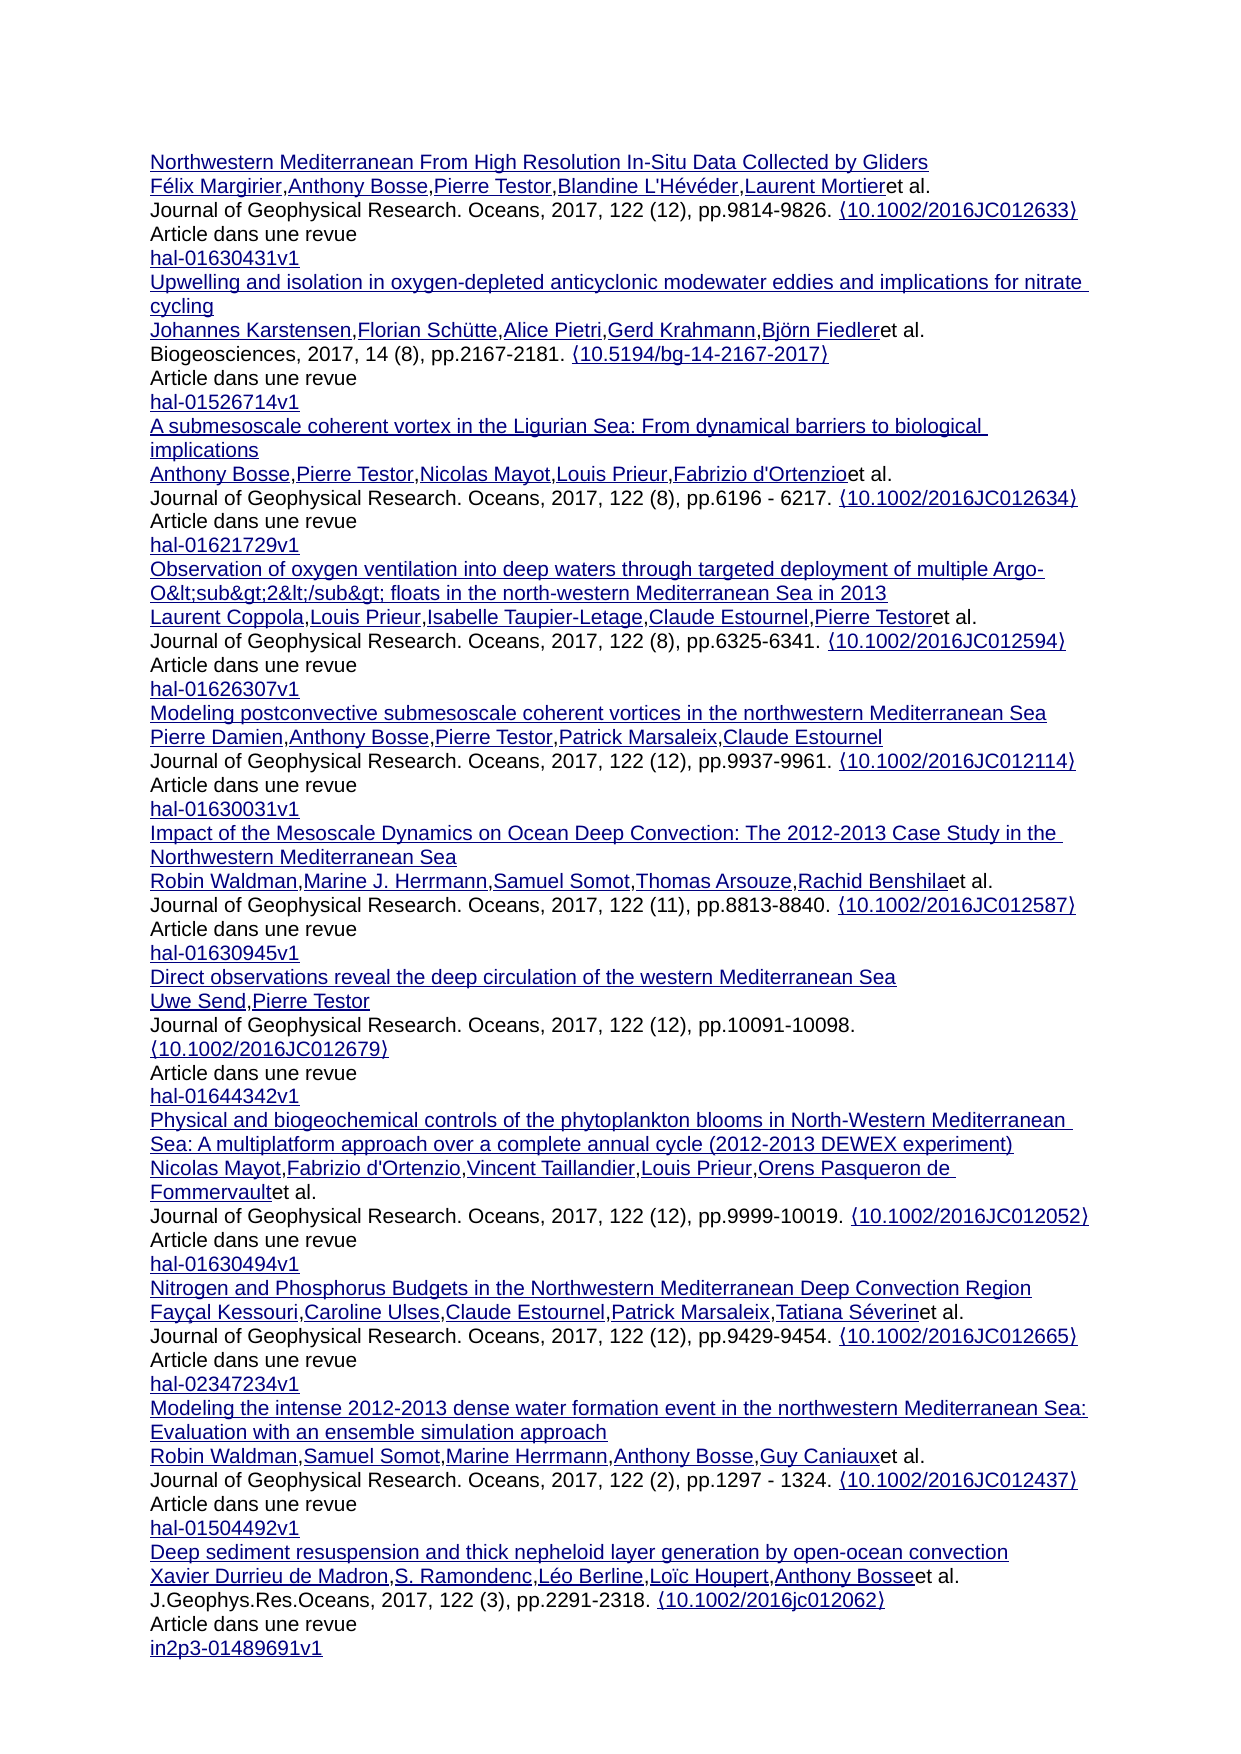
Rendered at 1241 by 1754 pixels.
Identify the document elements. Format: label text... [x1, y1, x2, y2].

table_cell Northwestern Mediterranean From High Resolution In-Situ Data Collected by Gliders Félix Margirier,Anthony Bosse,Pierre Testor,Blandine L'Hévéder,Laurent Mortieret al. Journal of Geophysical Research. Oceans, 2017, 122 (12), pp.9814-9826. ⟨10.1002/2016JC012633⟩ Article dans une revue hal-01630431v1 [150, 150, 1090, 270]
table_cell Deep sediment resuspension and thick nepheloid layer generation by open-ocean convection Xavier Durrieu de Madron,S. Ramondenc,Léo Berline,Loïc Houpert,Anthony Bosseet al. J.Geophys.Res.Oceans, 2017, 122 (3), pp.2291-2318. ⟨10.1002/2016jc012062⟩ Article dans une revue in2p3-01489691v1 [150, 1540, 1090, 1659]
table_cell Direct observations reveal the deep circulation of the western Mediterranean Sea Uwe Send,Pierre Testor Journal of Geophysical Research. Oceans, 2017, 122 (12), pp.10091-10098. ⟨10.1002/2016JC012679⟩ Article dans une revue hal-01644342v1 [150, 965, 1090, 1108]
table_cell Nitrogen and Phosphorus Budgets in the Northwestern Mediterranean Deep Convection Region Fayçal Kessouri,Caroline Ulses,Claude Estournel,Patrick Marsaleix,Tatiana Séverinet al. Journal of Geophysical Research. Oceans, 2017, 122 (12), pp.9429-9454. ⟨10.1002/2016JC012665⟩ Article dans une revue hal-02347234v1 [150, 1276, 1090, 1396]
table_cell Upwelling and isolation in oxygen-depleted anticyclonic modewater eddies and implications for nitrate cycling Johannes Karstensen,Florian Schütte,Alice Pietri,Gerd Krahmann,Björn Fiedleret al. Biogeosciences, 2017, 14 (8), pp.2167-2181. ⟨10.5194/bg-14-2167-2017⟩ Article dans une revue hal-01526714v1 [150, 270, 1090, 413]
table_cell Impact of the Mesoscale Dynamics on Ocean Deep Convection: The 2012-2013 Case Study in the Northwestern Mediterranean Sea Robin Waldman,Marine J. Herrmann,Samuel Somot,Thomas Arsouze,Rachid Benshilaet al. Journal of Geophysical Research. Oceans, 2017, 122 (11), pp.8813-8840. ⟨10.1002/2016JC012587⟩ Article dans une revue hal-01630945v1 [150, 821, 1090, 964]
table_cell Physical and biogeochemical controls of the phytoplankton blooms in North-Western Mediterranean Sea: A multiplatform approach over a complete annual cycle (2012-2013 DEWEX experiment) Nicolas Mayot,Fabrizio d'Ortenzio,Vincent Taillandier,Louis Prieur,Orens Pasqueron de Fommervaultet al. Journal of Geophysical Research. Oceans, 2017, 122 (12), pp.9999-10019. ⟨10.1002/2016JC012052⟩ Article dans une revue hal-01630494v1 [150, 1108, 1090, 1276]
table_cell Observation of oxygen ventilation into deep waters through targeted deployment of multiple Argo-O&lt;sub&gt;2&lt;/sub&gt; floats in the north-western Mediterranean Sea in 2013 Laurent Coppola,Louis Prieur,Isabelle Taupier-Letage,Claude Estournel,Pierre Testoret al. Journal of Geophysical Research. Oceans, 2017, 122 (8), pp.6325-6341. ⟨10.1002/2016JC012594⟩ Article dans une revue hal-01626307v1 [150, 557, 1090, 701]
table_cell A submesoscale coherent vortex in the Ligurian Sea: From dynamical barriers to biological implications Anthony Bosse,Pierre Testor,Nicolas Mayot,Louis Prieur,Fabrizio d'Ortenzioet al. Journal of Geophysical Research. Oceans, 2017, 122 (8), pp.6196 - 6217. ⟨10.1002/2016JC012634⟩ Article dans une revue hal-01621729v1 [150, 414, 1090, 557]
table_cell Modeling postconvective submesoscale coherent vortices in the northwestern Mediterranean Sea Pierre Damien,Anthony Bosse,Pierre Testor,Patrick Marsaleix,Claude Estournel Journal of Geophysical Research. Oceans, 2017, 122 (12), pp.9937-9961. ⟨10.1002/2016JC012114⟩ Article dans une revue hal-01630031v1 [150, 701, 1090, 821]
table_cell Modeling the intense 2012-2013 dense water formation event in the northwestern Mediterranean Sea: Evaluation with an ensemble simulation approach Robin Waldman,Samuel Somot,Marine Herrmann,Anthony Bosse,Guy Caniauxet al. Journal of Geophysical Research. Oceans, 2017, 122 (2), pp.1297 - 1324. ⟨10.1002/2016JC012437⟩ Article dans une revue hal-01504492v1 [150, 1396, 1090, 1539]
